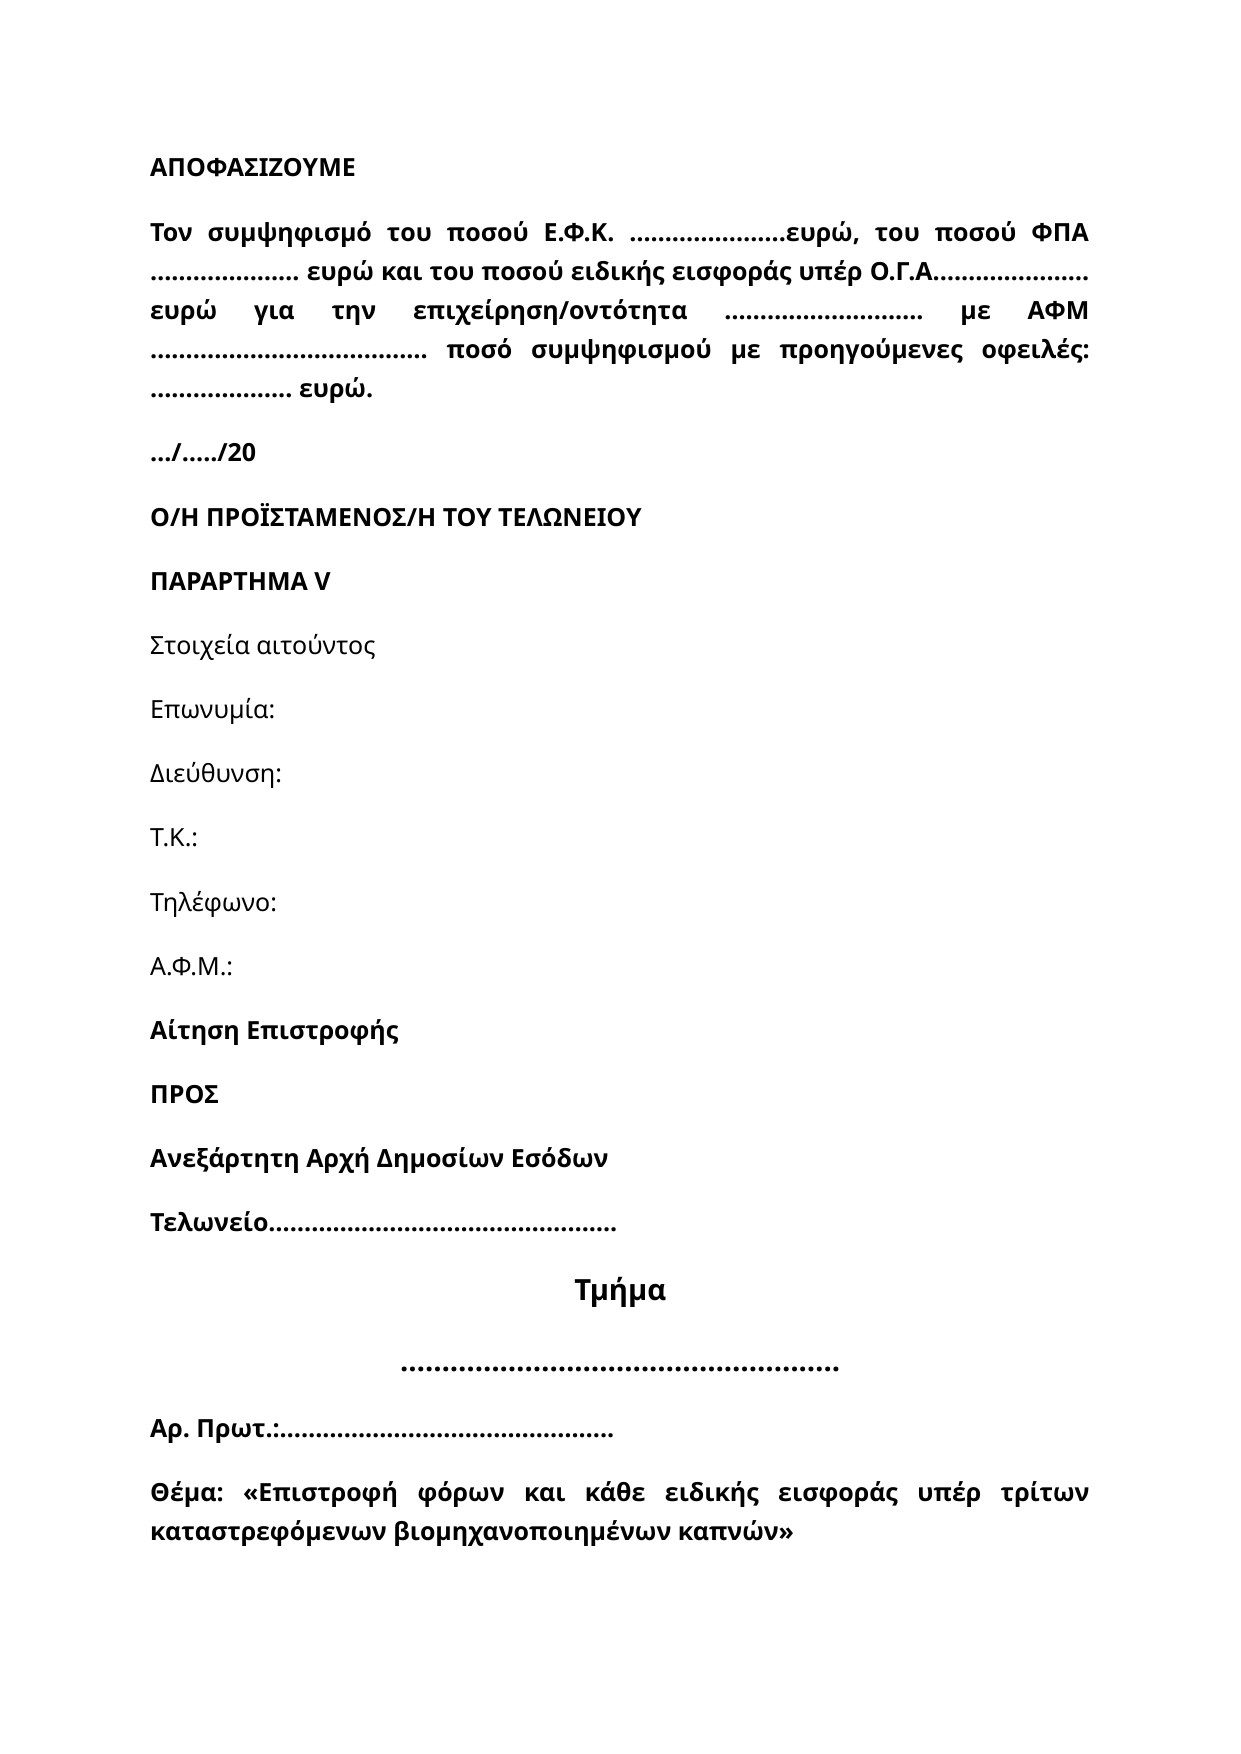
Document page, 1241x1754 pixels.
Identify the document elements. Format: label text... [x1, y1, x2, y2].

text Στοιχεία αιτούντος [150, 627, 1090, 662]
text ΠΡΟΣ [150, 1077, 1090, 1111]
text ΑΠΟΦΑΣΙΖΟΥΜΕ [150, 150, 1090, 184]
text Επωνυμία: [150, 692, 1090, 726]
text Τελωνείο…………………………………………. [150, 1205, 1090, 1239]
text Διεύθυνση: [150, 756, 1090, 790]
text …/…../20 [150, 435, 1090, 469]
text Τηλέφωνο: [150, 884, 1090, 918]
text Αρ. Πρωτ.:……………………………………….. [150, 1410, 1090, 1444]
text Ο/Η ΠΡΟΪΣΤΑΜΕΝΟΣ/Η ΤΟΥ ΤΕΛΩΝΕΙΟΥ [150, 499, 1090, 533]
text Ανεξάρτητη Αρχή Δημοσίων Εσόδων [150, 1141, 1090, 1175]
text ΠΑΡΑΡΤΗΜΑ V [150, 563, 1090, 597]
text Αίτηση Επιστροφής [150, 1012, 1090, 1047]
text Τον συμψηφισμό του ποσού Ε.Φ.Κ. ………………….ευρώ, του ποσού ΦΠΑ ………………… ευρώ και του ποσού ειδικής εισφοράς υπέρ Ο.Γ.Α.…………………ευρώ για την επιχείρηση/οντότητα ………………………. με ΑΦΜ ………………………………… ποσό συμψηφισμού με προηγούμενες οφειλές: ……………….. ευρώ. [150, 214, 1090, 405]
subtitle …………………………………………….. [150, 1340, 1090, 1379]
text Α.Φ.Μ.: [150, 948, 1090, 982]
text Θέμα: «Επιστροφή φόρων και κάθε ειδικής εισφοράς υπέρ τρίτων καταστρεφόμενων βιομηχανοποιημένων καπνών» [150, 1474, 1090, 1548]
text Τ.Κ.: [150, 820, 1090, 854]
subtitle Τμήμα [150, 1269, 1090, 1309]
